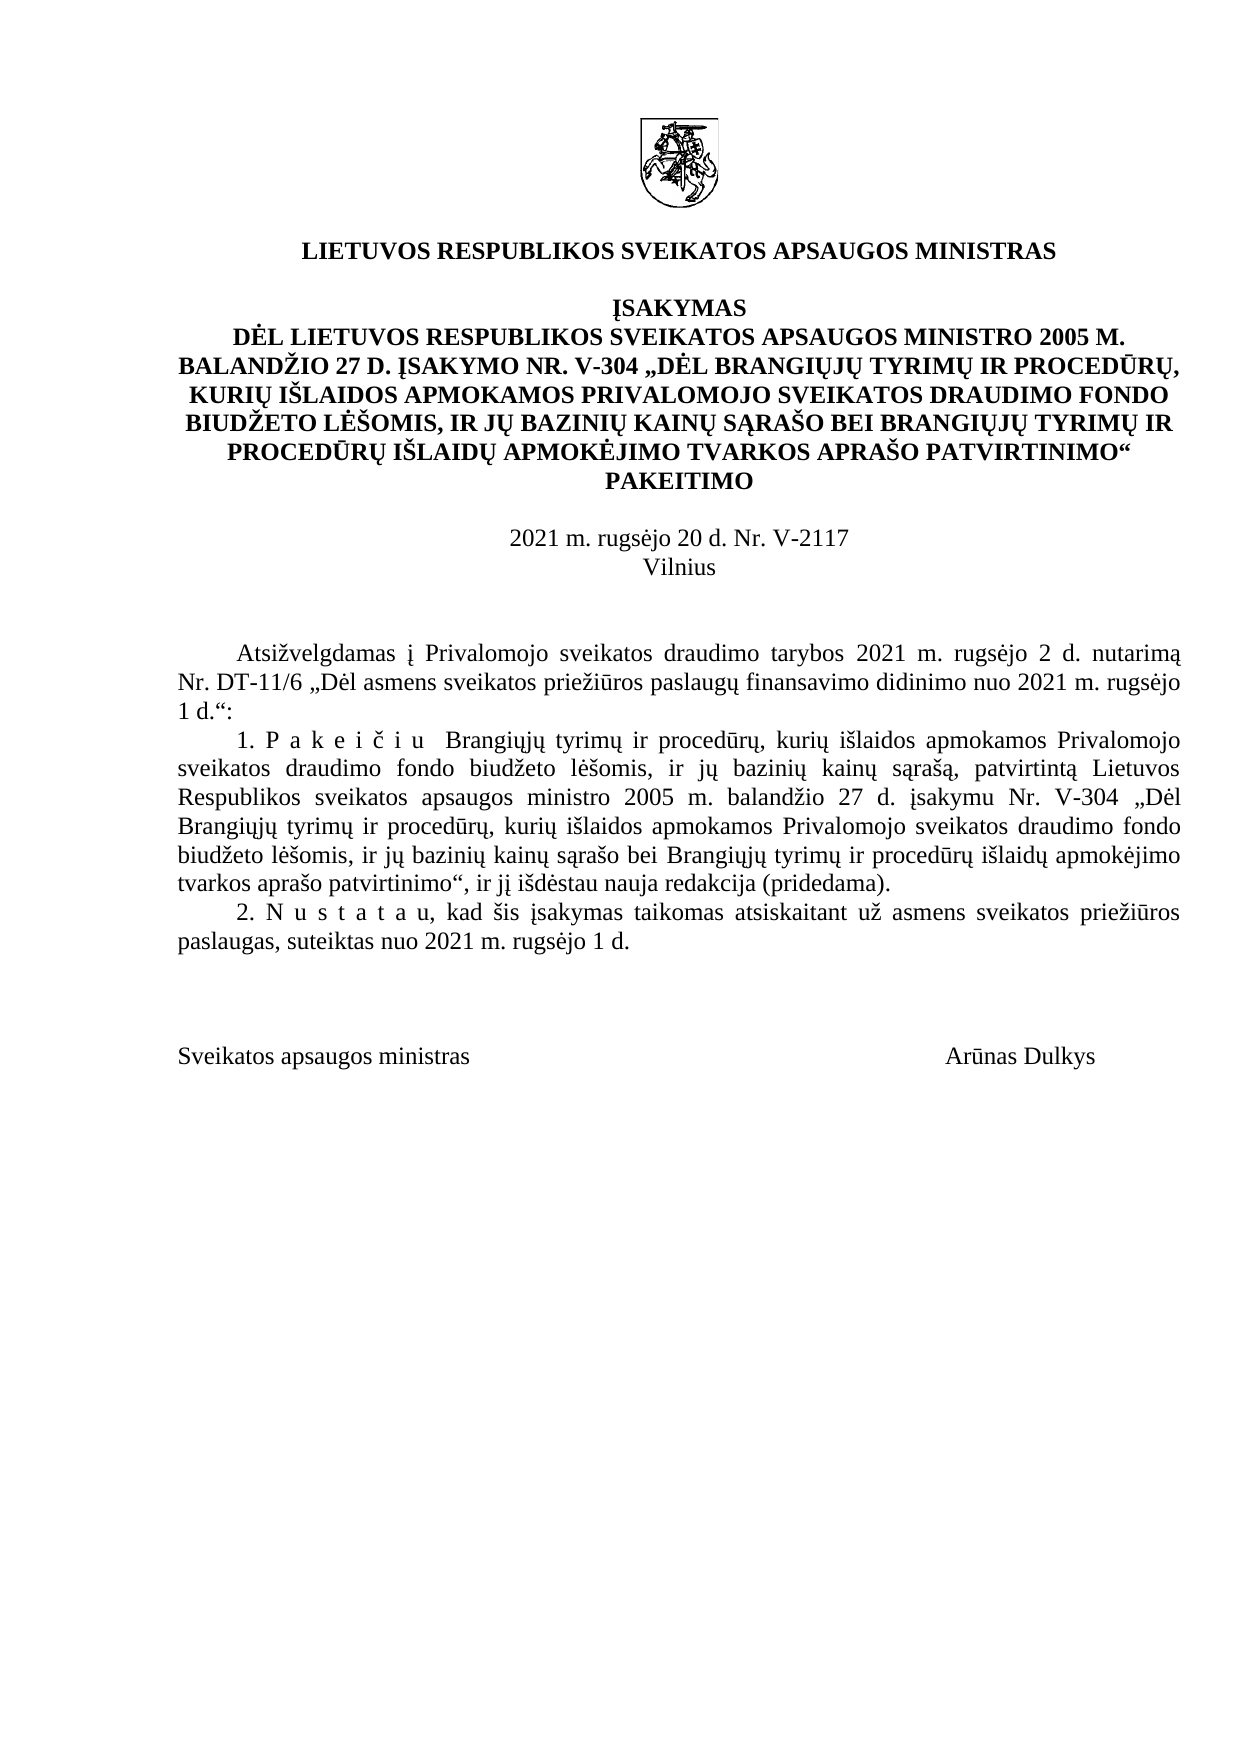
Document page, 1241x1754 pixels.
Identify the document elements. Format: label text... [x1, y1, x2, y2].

text LIETUVOS RESPUBLIKOS SVEIKATOS APSAUGOS MINISTRAS [177, 236, 1181, 265]
text Vilnius [177, 552, 1181, 581]
text ĮSAKYMAS [177, 293, 1181, 322]
text 2021 m. rugsėjo 20 d. Nr. V-2117 [177, 523, 1181, 552]
text DĖL Lietuvos Respublikos sveikatos apsaugos ministro 2005 m. balandžio 27 d. įsakymO Nr. V-304 „Dėl Brangiųjų tyrimų ir procedūrų, kurių išlaidos apmokamos Privalomojo sveikatos draudimo fondo biudžeto lėšomis, ir jų bazinių kainų sąrašo bei Brangiųjų tyrimų ir procedūrų išlaidų apmokėjimo tvarkos aprašo patvirtinimo“ PAKEITIMO [177, 322, 1181, 495]
text Sveikatos apsaugos ministras Arūnas Dulkys [177, 1041, 1181, 1070]
text Atsižvelgdamas į Privalomojo sveikatos draudimo tarybos 2021 m. rugsėjo 2 d. nutarimą Nr. DT-11/6 „Dėl asmens sveikatos priežiūros paslaugų finansavimo didinimo nuo 2021 m. rugsėjo 1 d.“: [177, 638, 1181, 725]
text 1. P a k e i č i u Brangiųjų tyrimų ir procedūrų, kurių išlaidos apmokamos Privalomojo sveikatos draudimo fondo biudžeto lėšomis, ir jų bazinių kainų sąrašą, patvirtintą Lietuvos Respublikos sveikatos apsaugos ministro 2005 m. balandžio 27 d. įsakymu Nr. V-304 „Dėl Brangiųjų tyrimų ir procedūrų, kurių išlaidos apmokamos Privalomojo sveikatos draudimo fondo biudžeto lėšomis, ir jų bazinių kainų sąrašo bei Brangiųjų tyrimų ir procedūrų išlaidų apmokėjimo tvarkos aprašo patvirtinimo“, ir jį išdėstau nauja redakcija (pridedama). [177, 725, 1181, 897]
text 2. N u s t a t a u, kad šis įsakymas taikomas atsiskaitant už asmens sveikatos priežiūros paslaugas, suteiktas nuo 2021 m. rugsėjo 1 d. [177, 897, 1181, 955]
